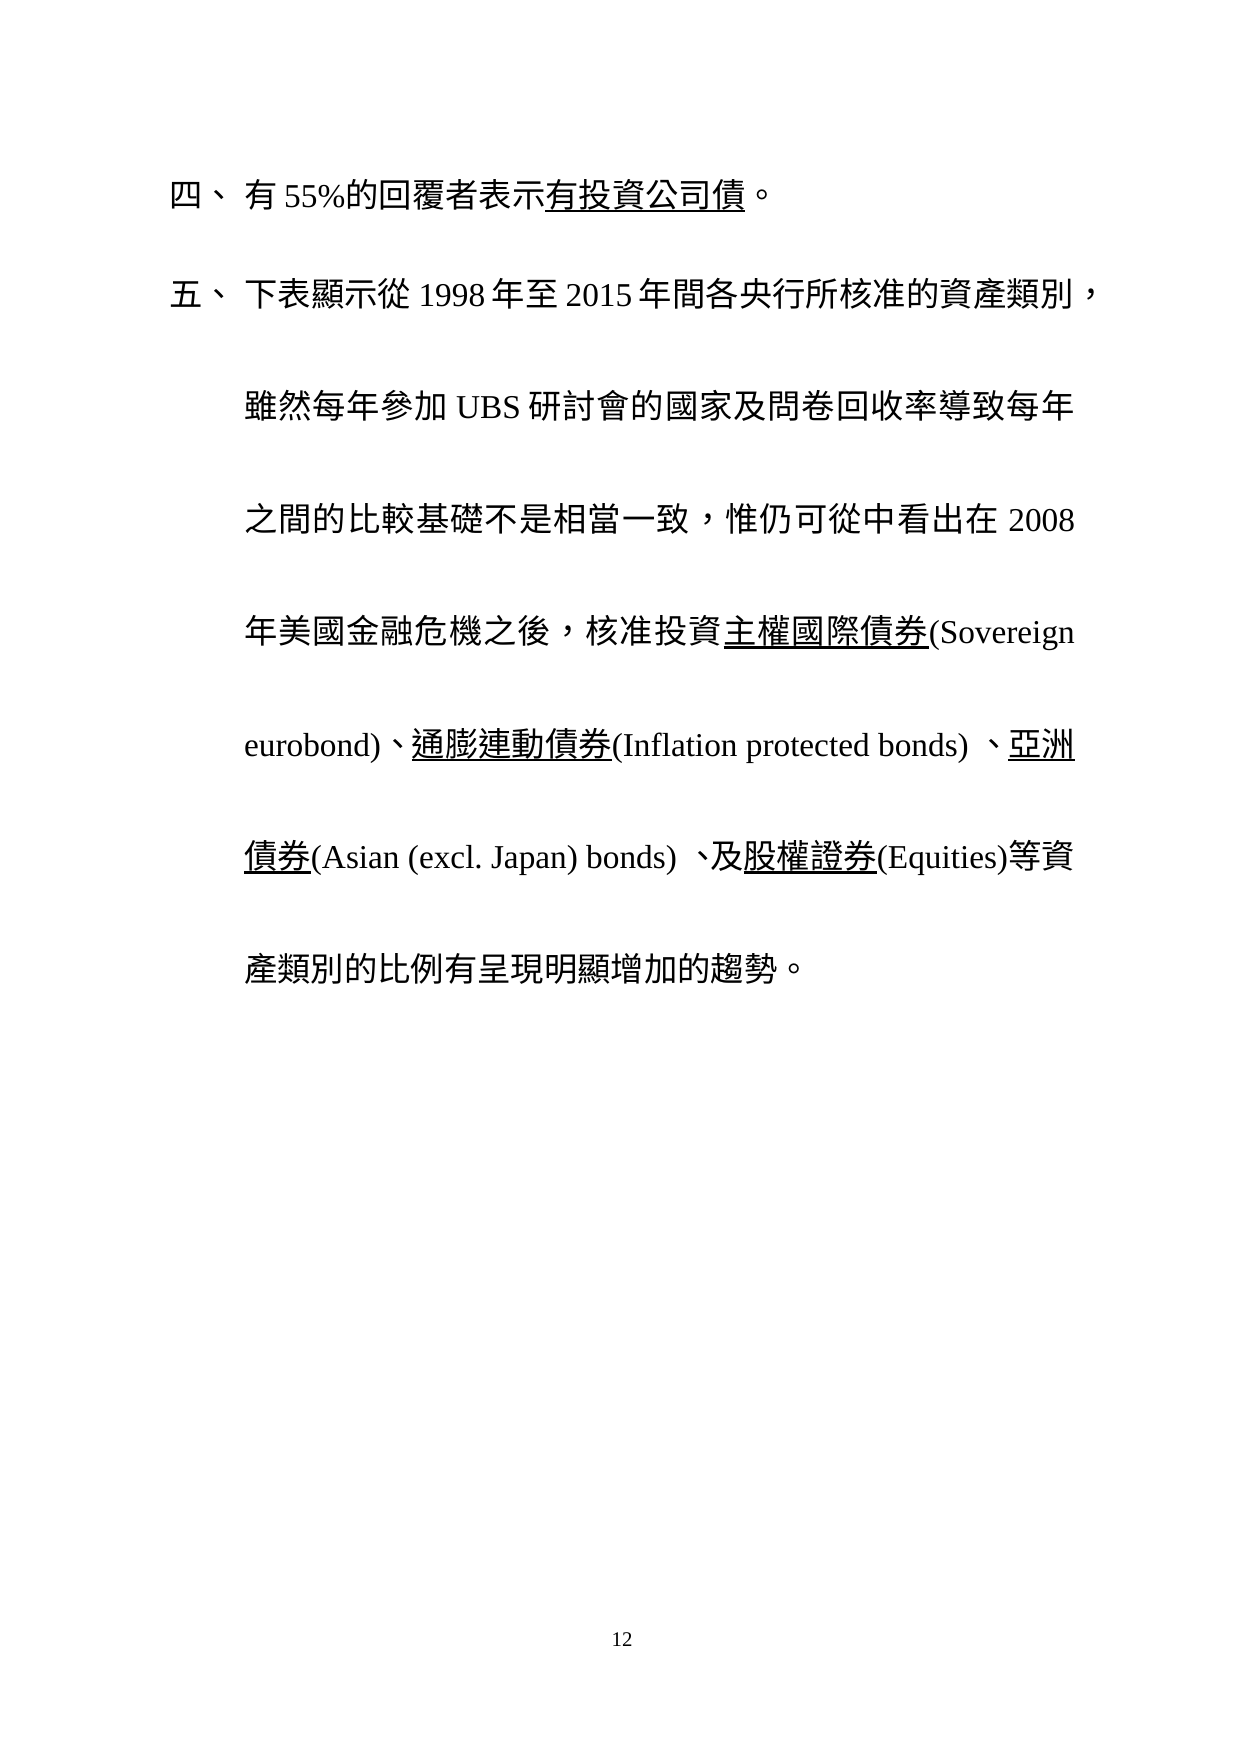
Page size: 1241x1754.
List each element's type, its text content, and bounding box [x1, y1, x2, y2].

list 有55%的回覆者表示有投資公司債。 [169, 155, 1075, 230]
list 下表顯示從1998年至2015年間各央行所核准的資產類別，雖然每年參加UBS研討會的國家及問卷回收率導致每年之間的比較基礎不是相當一致，惟仍可從中看出在2008年美國金融危機之後，核准投資主權國際債券(Sovereign eurobond)、通膨連動債券(Inflation protected bonds) 、亞洲債券(Asian (excl. Japan) bonds) 、及股權證券(Equities)等資產類別的比例有呈現明顯增加的趨勢。 [169, 254, 1075, 1004]
